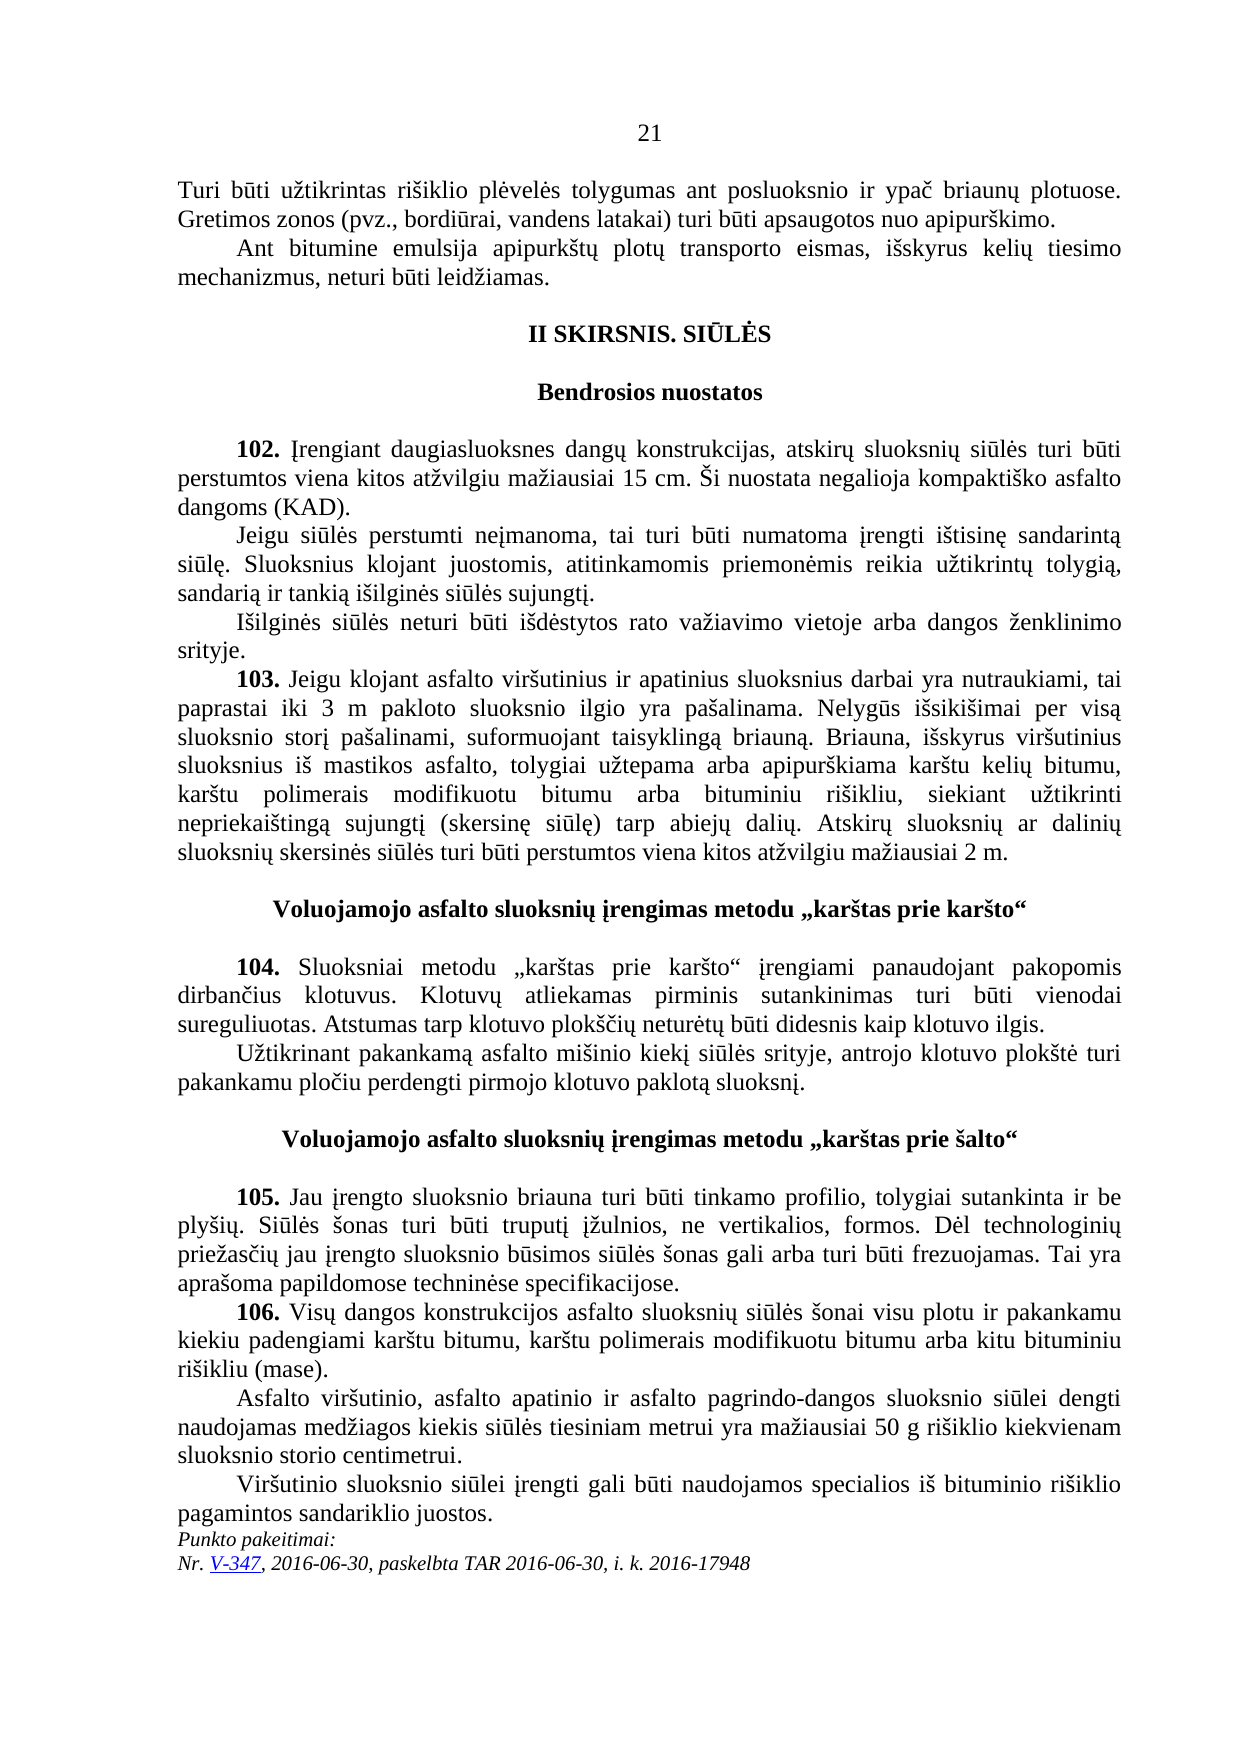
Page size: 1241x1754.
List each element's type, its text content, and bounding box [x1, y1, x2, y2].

text Nr. V-347, 2016-06-30, paskelbta TAR 2016-06-30, i. k. 2016-17948 [177, 1551, 1122, 1575]
text 103. Jeigu klojant asfalto viršutinius ir apatinius sluoksnius darbai yra nutraukiami, tai paprastai iki 3 m pakloto sluoksnio ilgio yra pašalinama. Nelygūs išsikišimai per visą sluoksnio storį pašalinami, suformuojant taisyklingą briauną. Briauna, išskyrus viršutinius sluoksnius iš mastikos asfalto, tolygiai užtepama arba apipurškiama karštu kelių bitumu, karštu polimerais modifikuotu bitumu arba bituminiu rišikliu, siekiant užtikrinti nepriekaištingą sujungtį (skersinę siūlę) tarp abiejų dalių. Atskirų sluoksnių ar dalinių sluoksnių skersinės siūlės turi būti perstumtos viena kitos atžvilgiu mažiausiai 2 m. [177, 664, 1122, 866]
text Punkto pakeitimai: [177, 1527, 1122, 1551]
text 105. Jau įrengto sluoksnio briauna turi būti tinkamo profilio, tolygiai sutankinta ir be plyšių. Siūlės šonas turi būti truputį įžulnios, ne vertikalios, formos. Dėl technologinių priežasčių jau įrengto sluoksnio būsimos siūlės šonas gali arba turi būti frezuojamas. Tai yra aprašoma papildomose techninėse specifikacijose. [177, 1182, 1122, 1297]
text Bendrosios nuostatos [177, 377, 1122, 406]
text Išilginės siūlės neturi būti išdėstytos rato važiavimo vietoje arba dangos ženklinimo srityje. [177, 607, 1122, 664]
text 104. Sluoksniai metodu „karštas prie karšto“ įrengiami panaudojant pakopomis dirbančius klotuvus. Klotuvų atliekamas pirminis sutankinimas turi būti vienodai sureguliuotas. Atstumas tarp klotuvo plokščių neturėtų būti didesnis kaip klotuvo ilgis. [177, 952, 1122, 1038]
text Voluojamojo asfalto sluoksnių įrengimas metodu „karštas prie karšto“ [177, 894, 1122, 923]
text Viršutinio sluoksnio siūlei įrengti gali būti naudojamos specialios iš bituminio rišiklio pagamintos sandariklio juostos. [177, 1469, 1122, 1527]
text Jeigu siūlės perstumti neįmanoma, tai turi būti numatoma įrengti ištisinę sandarintą siūlę. Sluoksnius klojant juostomis, atitinkamomis priemonėmis reikia užtikrintų tolygią, sandarią ir tankią išilginės siūlės sujungtį. [177, 521, 1122, 607]
text Asfalto viršutinio, asfalto apatinio ir asfalto pagrindo-dangos sluoksnio siūlei dengti naudojamas medžiagos kiekis siūlės tiesiniam metrui yra mažiausiai 50 g rišiklio kiekvienam sluoksnio storio centimetrui. [177, 1383, 1122, 1469]
text 106. Visų dangos konstrukcijos asfalto sluoksnių siūlės šonai visu plotu ir pakankamu kiekiu padengiami karštu bitumu, karštu polimerais modifikuotu bitumu arba kitu bituminiu rišikliu (mase). [177, 1297, 1122, 1383]
text II SKIRSNIS. SIŪLĖS [177, 319, 1122, 348]
text Turi būti užtikrintas rišiklio plėvelės tolygumas ant posluoksnio ir ypač briaunų plotuose. Gretimos zonos (pvz., bordiūrai, vandens latakai) turi būti apsaugotos nuo apipurškimo. [177, 176, 1122, 233]
text 102. Įrengiant daugiasluoksnes dangų konstrukcijas, atskirų sluoksnių siūlės turi būti perstumtos viena kitos atžvilgiu mažiausiai 15 cm. Ši nuostata negalioja kompaktiško asfalto dangoms (KAD). [177, 434, 1122, 521]
text Ant bitumine emulsija apipurkštų plotų transporto eismas, išskyrus kelių tiesimo mechanizmus, neturi būti leidžiamas. [177, 233, 1122, 291]
text Užtikrinant pakankamą asfalto mišinio kiekį siūlės srityje, antrojo klotuvo plokštė turi pakankamu pločiu perdengti pirmojo klotuvo paklotą sluoksnį. [177, 1038, 1122, 1096]
text Voluojamojo asfalto sluoksnių įrengimas metodu „karštas prie šalto“ [177, 1124, 1122, 1153]
